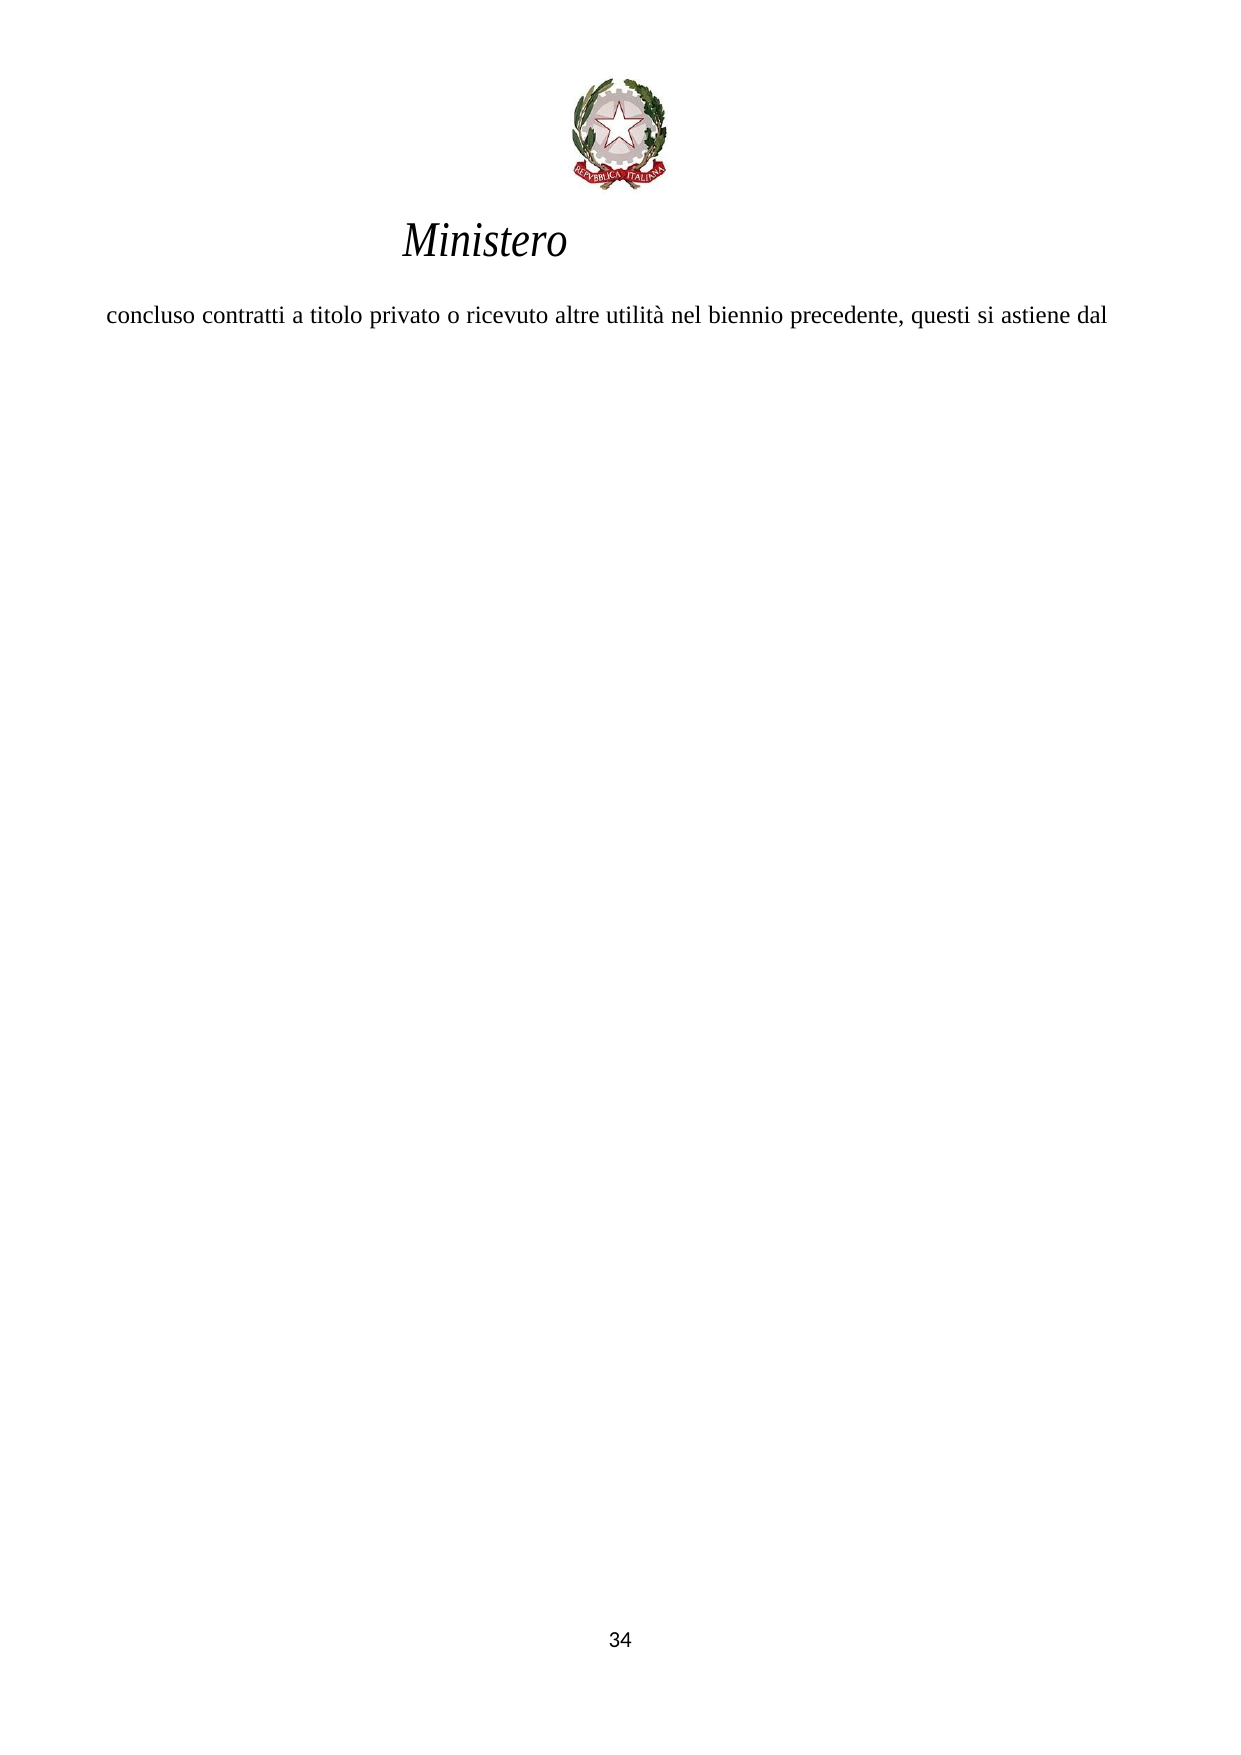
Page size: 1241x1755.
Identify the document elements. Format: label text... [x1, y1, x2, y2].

list concluso contratti a titolo privato o ricevuto altre utilità nel biennio precedente, questi si astiene dal [106, 300, 1134, 329]
